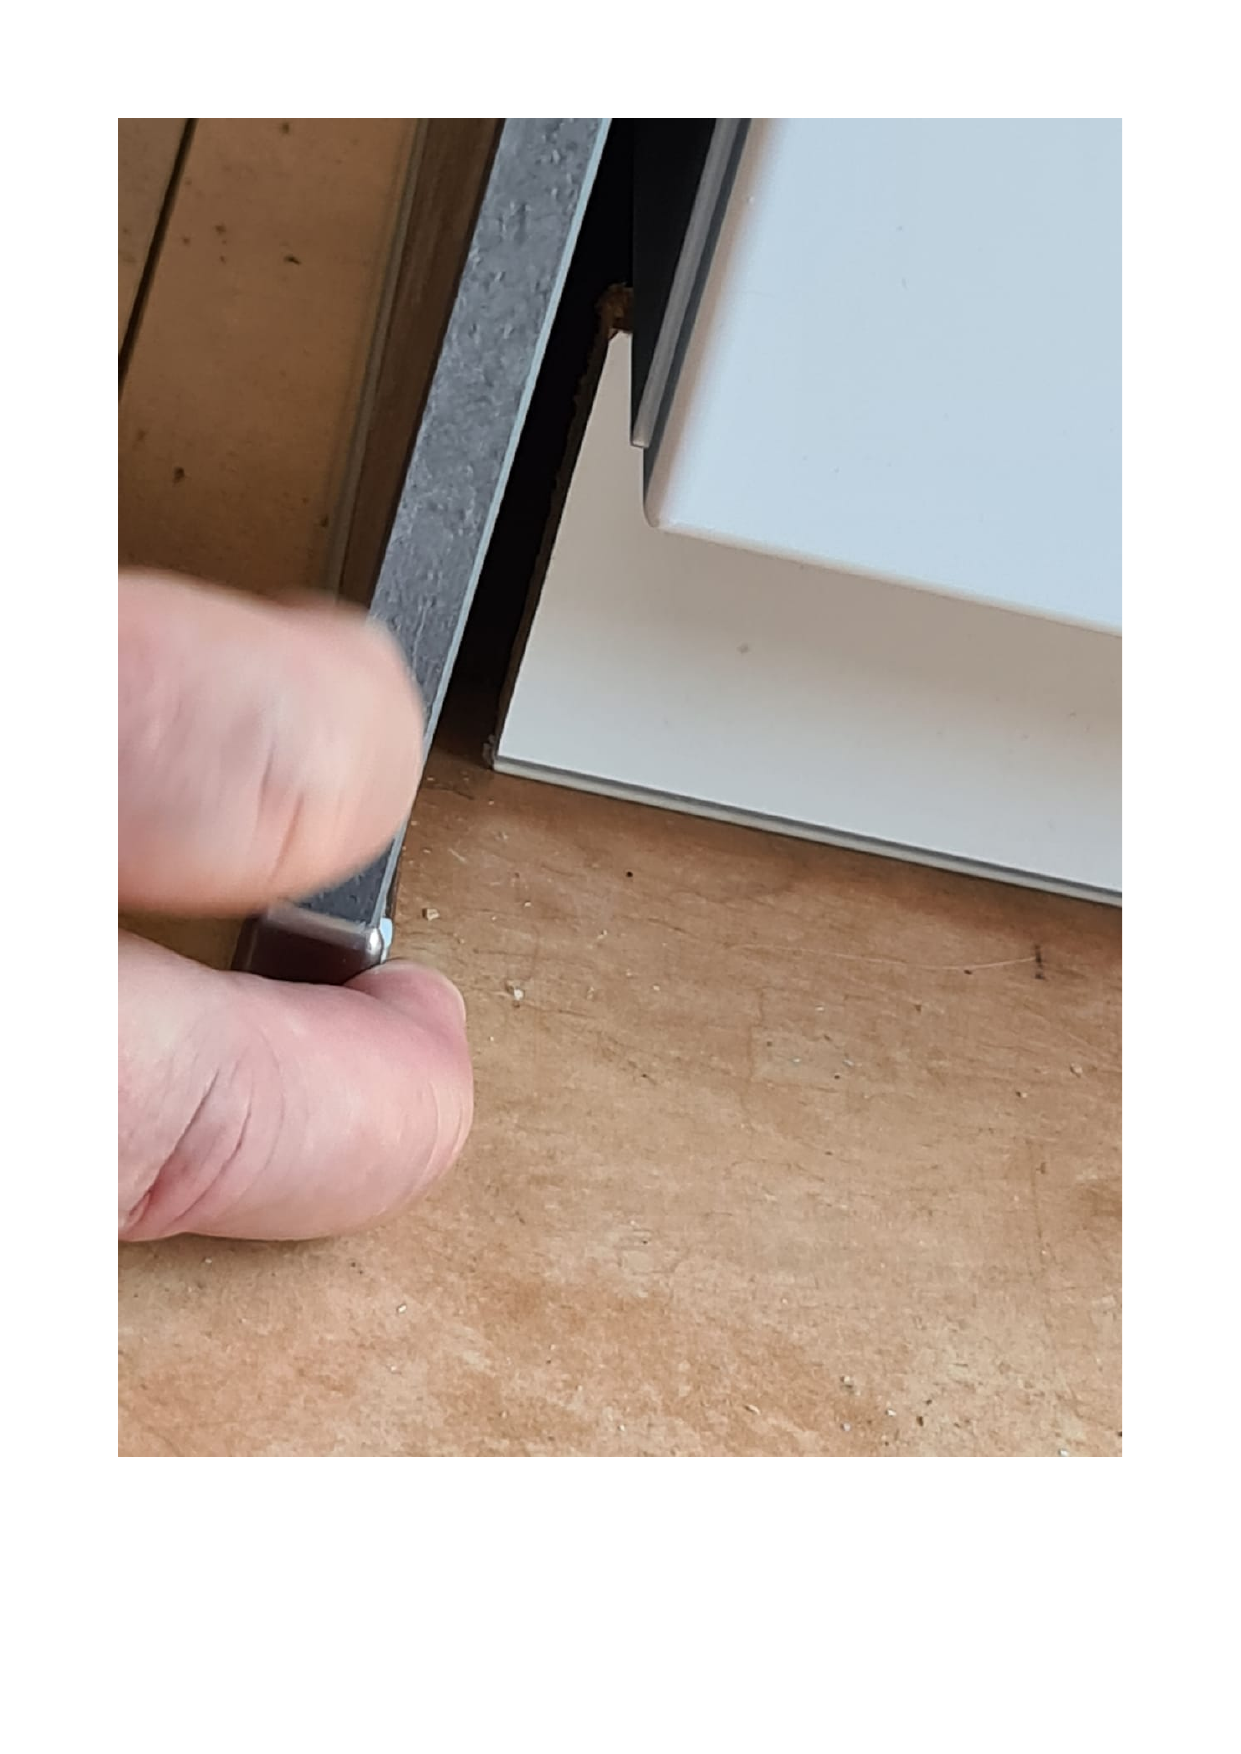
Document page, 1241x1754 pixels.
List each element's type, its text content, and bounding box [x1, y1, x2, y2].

text Das Spiel der Dekorwand mit Sicht in den Essbereich zeigt auch großzügige Toleranzen auf. [118, 1457, 1122, 1463]
picture [118, 118, 1123, 1457]
